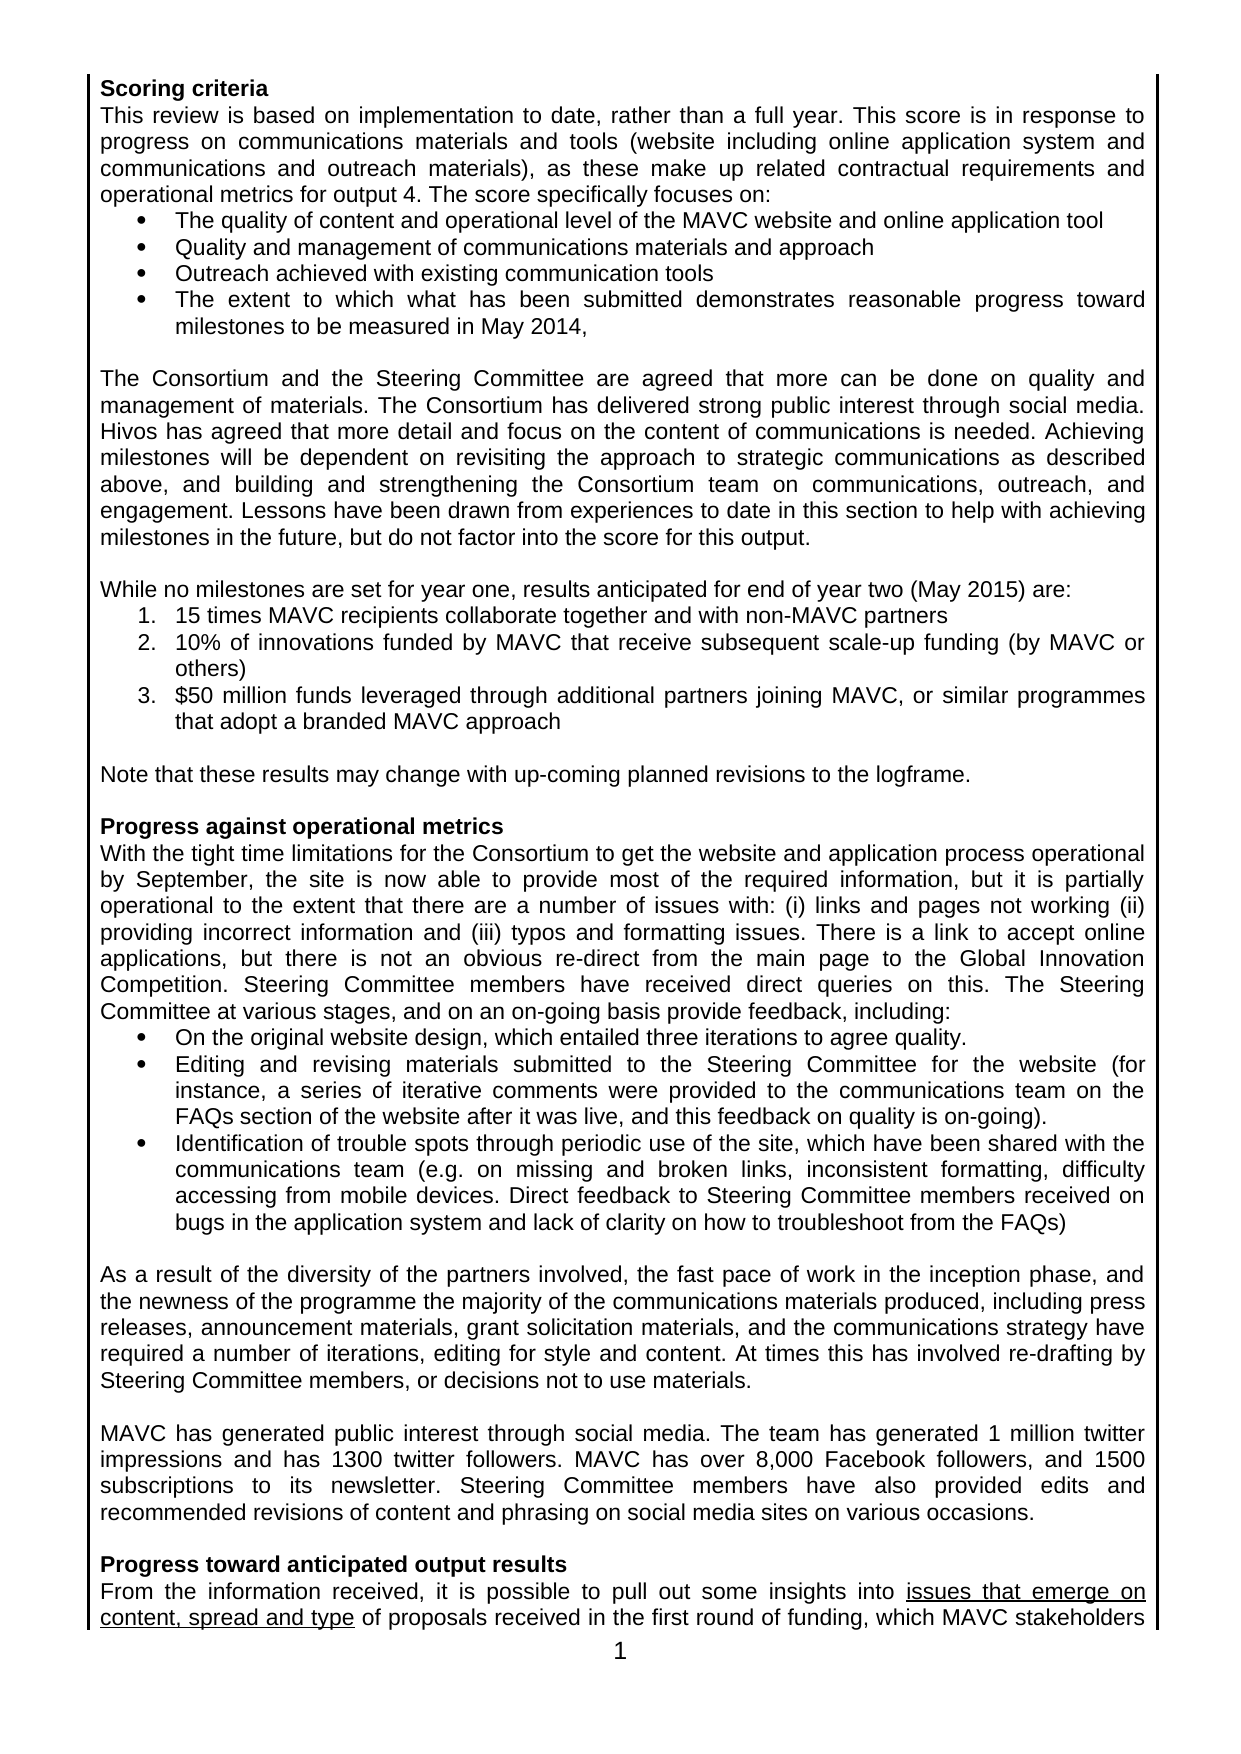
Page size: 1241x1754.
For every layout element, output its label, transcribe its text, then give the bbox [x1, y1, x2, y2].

table_cell Scoring criteria This review is based on implementation to date, rather than a full year. This score is in response to progress on communications materials and tools (website including online application system and communications and outreach materials), as these make up related contractual requirements and operational metrics for output 4. The score specifically focuses on: The quality of content and operational level of the MAVC website and online application tool Quality and management of communications materials and approach Outreach achieved with existing communication tools The extent to which what has been submitted demonstrates reasonable progress toward milestones to be measured in May 2014, The Consortium and the Steering Committee are agreed that more can be done on quality and management of materials. The Consortium has delivered strong public interest through social media. Hivos has agreed that more detail and focus on the content of communications is needed. Achieving milestones will be dependent on revisiting the approach to strategic communications as described above, and building and strengthening the Consortium team on communications, outreach, and engagement. Lessons have been drawn from experiences to date in this section to help with achieving milestones in the future, but do not factor into the score for this output. While no milestones are set for year one, results anticipated for end of year two (May 2015) are: 15 times MAVC recipients collaborate together and with non-MAVC partners 10% of innovations funded by MAVC that receive subsequent scale-up funding (by MAVC or others) $50 million funds leveraged through additional partners joining MAVC, or similar programmes that adopt a branded MAVC approach Note that these results may change with up-coming planned revisions to the logframe. Progress against operational metrics With the tight time limitations for the Consortium to get the website and application process operational by September, the site is now able to provide most of the required information, but it is partially operational to the extent that there are a number of issues with: (i) links and pages not working (ii) providing incorrect information and (iii) typos and formatting issues. There is a link to accept online applications, but there is not an obvious re-direct from the main page to the Global Innovation Competition. Steering Committee members have received direct queries on this. The Steering Committee at various stages, and on an on-going basis provide feedback, including: On the original website design, which entailed three iterations to agree quality. Editing and revising materials submitted to the Steering Committee for the website (for instance, a series of iterative comments were provided to the communications team on the FAQs section of the website after it was live, and this feedback on quality is on-going). Identification of trouble spots through periodic use of the site, which have been shared with the communications team (e.g. on missing and broken links, inconsistent formatting, difficulty accessing from mobile devices. Direct feedback to Steering Committee members received on bugs in the application system and lack of clarity on how to troubleshoot from the FAQs) As a result of the diversity of the partners involved, the fast pace of work in the inception phase, and the newness of the programme the majority of the communications materials produced, including press releases, announcement materials, grant solicitation materials, and the communications strategy have required a number of iterations, editing for style and content. At times this has involved re-drafting by Steering Committee members, or decisions not to use materials. MAVC has generated public interest through social media. The team has generated 1 million twitter impressions and has 1300 twitter followers. MAVC has over 8,000 Facebook followers, and 1500 subscriptions to its newsletter. Steering Committee members have also provided edits and recommended revisions of content and phrasing on social media sites on various occasions. [90, 74, 1156, 1551]
table_cell Progress toward anticipated output results From the information received, it is possible to pull out some insights into issues that emerge on content, spread and type of proposals received in the first round of funding, which MAVC stakeholders [90, 1551, 1156, 1630]
